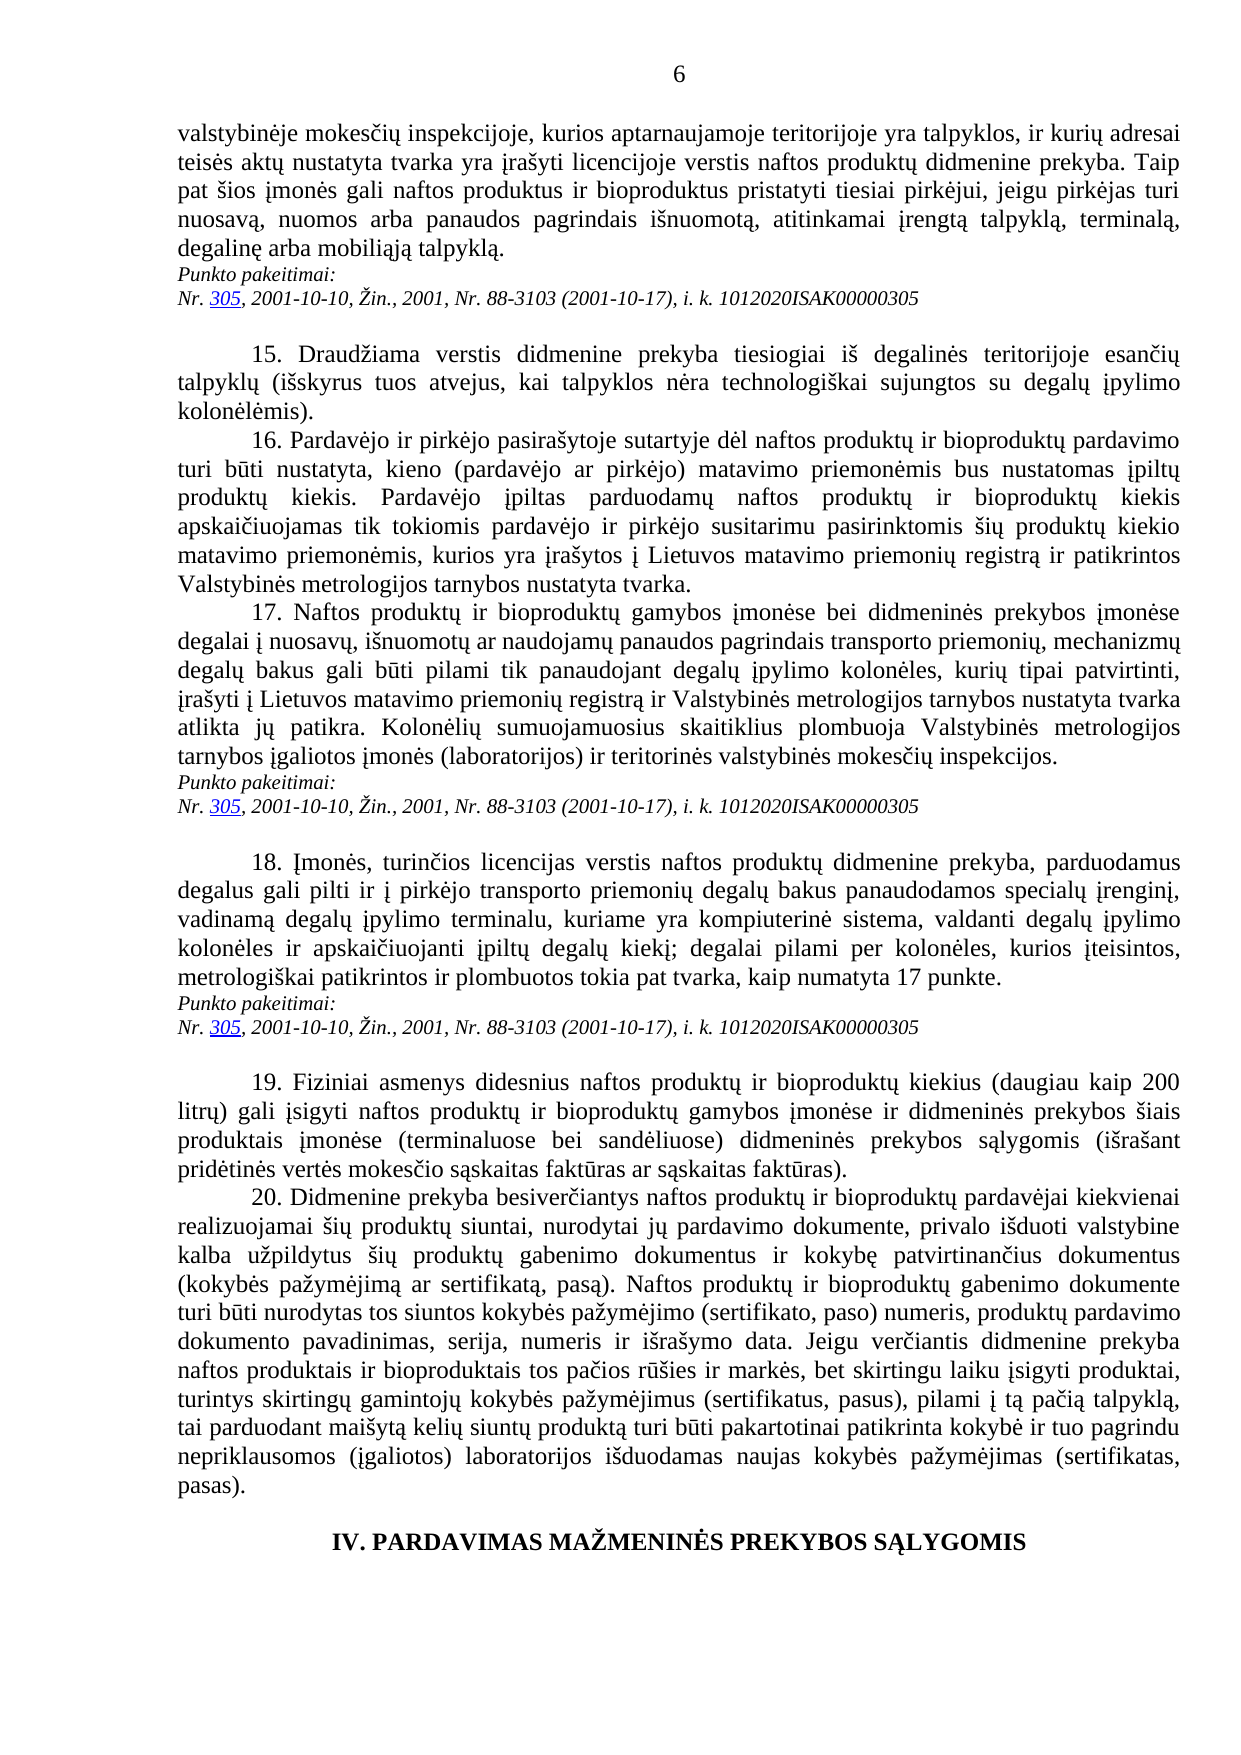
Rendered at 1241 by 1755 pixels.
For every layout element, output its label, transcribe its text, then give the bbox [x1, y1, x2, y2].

text Punkto pakeitimai: [177, 770, 1181, 794]
text 15. Draudžiama verstis didmenine prekyba tiesiogiai iš degalinės teritorijoje esančių talpyklų (išskyrus tuos atvejus, kai talpyklos nėra technologiškai sujungtos su degalų įpylimo kolonėlėmis). [177, 339, 1181, 425]
text IV. PARDAVIMAS MAŽMENINĖS PREKYBOS SĄLYGOMIS [177, 1527, 1181, 1556]
text Punkto pakeitimai: [177, 262, 1181, 286]
text Nr. 305, 2001-10-10, Žin., 2001, Nr. 88-3103 (2001-10-17), i. k. 1012020ISAK00000305 [177, 1015, 1181, 1039]
text 18. Įmonės, turinčios licencijas verstis naftos produktų didmenine prekyba, parduodamus degalus gali pilti ir į pirkėjo transporto priemonių degalų bakus panaudodamos specialų įrenginį, vadinamą degalų įpylimo terminalu, kuriame yra kompiuterinė sistema, valdanti degalų įpylimo kolonėles ir apskaičiuojanti įpiltų degalų kiekį; degalai pilami per kolonėles, kurios įteisintos, metrologiškai patikrintos ir plombuotos tokia pat tvarka, kaip numatyta 17 punkte. [177, 847, 1181, 991]
text Nr. 305, 2001-10-10, Žin., 2001, Nr. 88-3103 (2001-10-17), i. k. 1012020ISAK00000305 [177, 286, 1181, 310]
text 16. Pardavėjo ir pirkėjo pasirašytoje sutartyje dėl naftos produktų ir bioproduktų pardavimo turi būti nustatyta, kieno (pardavėjo ar pirkėjo) matavimo priemonėmis bus nustatomas įpiltų produktų kiekis. Pardavėjo įpiltas parduodamų naftos produktų ir bioproduktų kiekis apskaičiuojamas tik tokiomis pardavėjo ir pirkėjo susitarimu pasirinktomis šių produktų kiekio matavimo priemonėmis, kurios yra įrašytos į Lietuvos matavimo priemonių registrą ir patikrintos Valstybinės metrologijos tarnybos nustatyta tvarka. [177, 425, 1181, 597]
text 19. Fiziniai asmenys didesnius naftos produktų ir bioproduktų kiekius (daugiau kaip 200 litrų) gali įsigyti naftos produktų ir bioproduktų gamybos įmonėse ir didmeninės prekybos šiais produktais įmonėse (terminaluose bei sandėliuose) didmeninės prekybos sąlygomis (išrašant pridėtinės vertės mokesčio sąskaitas faktūras ar sąskaitas faktūras). [177, 1067, 1181, 1182]
text Punkto pakeitimai: [177, 991, 1181, 1015]
text 20. Didmenine prekyba besiverčiantys naftos produktų ir bioproduktų pardavėjai kiekvienai realizuojamai šių produktų siuntai, nurodytai jų pardavimo dokumente, privalo išduoti valstybine kalba užpildytus šių produktų gabenimo dokumentus ir kokybę patvirtinančius dokumentus (kokybės pažymėjimą ar sertifikatą, pasą). Naftos produktų ir bioproduktų gabenimo dokumente turi būti nurodytas tos siuntos kokybės pažymėjimo (sertifikato, paso) numeris, produktų pardavimo dokumento pavadinimas, serija, numeris ir išrašymo data. Jeigu verčiantis didmenine prekyba naftos produktais ir bioproduktais tos pačios rūšies ir markės, bet skirtingu laiku įsigyti produktai, turintys skirtingų gamintojų kokybės pažymėjimus (sertifikatus, pasus), pilami į tą pačią talpyklą, tai parduodant maišytą kelių siuntų produktą turi būti pakartotinai patikrinta kokybė ir tuo pagrindu nepriklausomos (įgaliotos) laboratorijos išduodamas naujas kokybės pažymėjimas (sertifikatas, pasas). [177, 1182, 1181, 1499]
text 17. Naftos produktų ir bioproduktų gamybos įmonėse bei didmeninės prekybos įmonėse degalai į nuosavų, išnuomotų ar naudojamų panaudos pagrindais transporto priemonių, mechanizmų degalų bakus gali būti pilami tik panaudojant degalų įpylimo kolonėles, kurių tipai patvirtinti, įrašyti į Lietuvos matavimo priemonių registrą ir Valstybinės metrologijos tarnybos nustatyta tvarka atlikta jų patikra. Kolonėlių sumuojamuosius skaitiklius plombuoja Valstybinės metrologijos tarnybos įgaliotos įmonės (laboratorijos) ir teritorinės valstybinės mokesčių inspekcijos. [177, 597, 1181, 770]
text Nr. 305, 2001-10-10, Žin., 2001, Nr. 88-3103 (2001-10-17), i. k. 1012020ISAK00000305 [177, 794, 1181, 818]
text valstybinėje mokesčių inspekcijoje, kurios aptarnaujamoje teritorijoje yra talpyklos, ir kurių adresai teisės aktų nustatyta tvarka yra įrašyti licencijoje verstis naftos produktų didmenine prekyba. Taip pat šios įmonės gali naftos produktus ir bioproduktus pristatyti tiesiai pirkėjui, jeigu pirkėjas turi nuosavą, nuomos arba panaudos pagrindais išnuomotą, atitinkamai įrengtą talpyklą, terminalą, degalinę arba mobiliąją talpyklą. [177, 118, 1181, 262]
